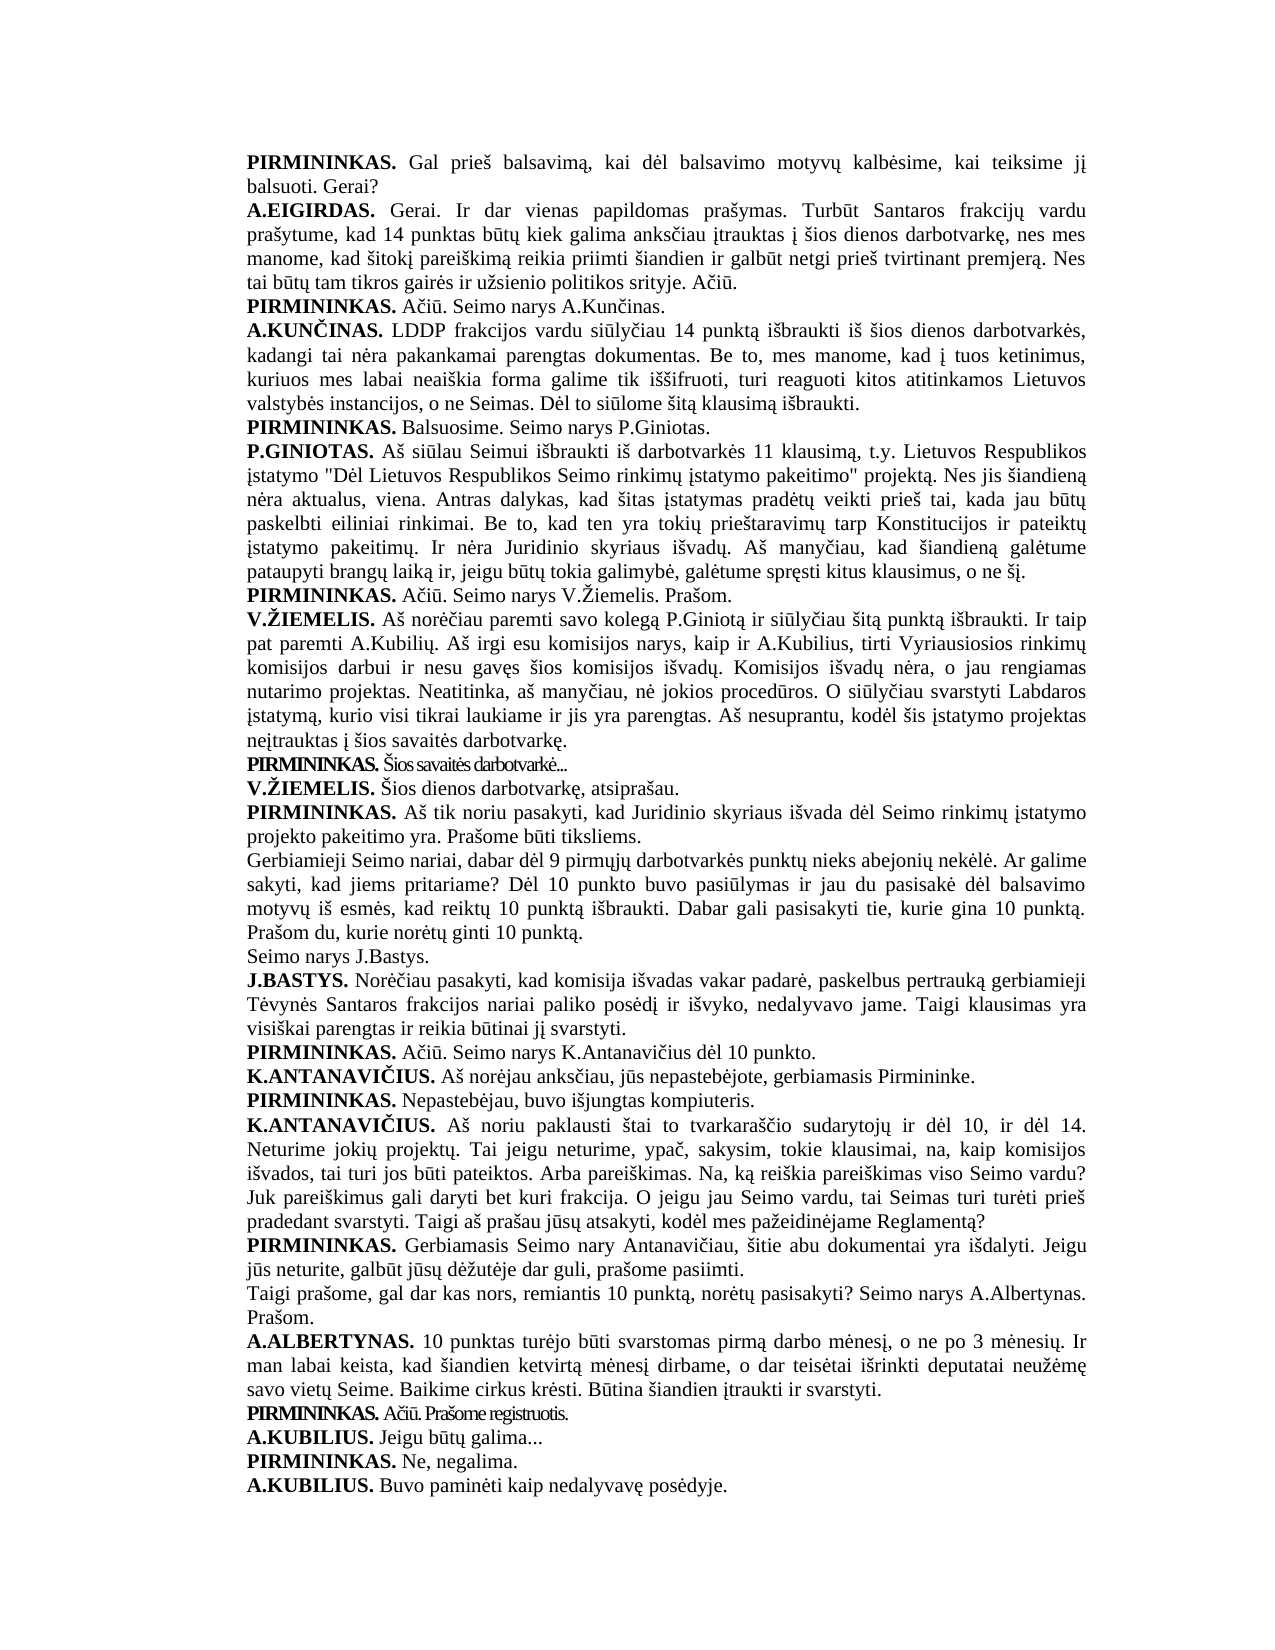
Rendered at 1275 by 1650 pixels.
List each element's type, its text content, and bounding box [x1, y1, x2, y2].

text PIRMININKAS. Nepastebėjau, buvo išjungtas kompiuteris. [247, 1088, 1087, 1112]
text PIRMININKAS. Ačiū. Seimo narys V.Žiemelis. Prašom. [247, 583, 1087, 607]
text PIRMININKAS. Gerbiamasis Seimo nary Antanavičiau, šitie abu dokumentai yra išdalyti. Jeigu jūs neturite, galbūt jūsų dėžutėje dar guli, prašome pasiimti. [247, 1233, 1087, 1281]
text Seimo narys J.Bastys. [247, 944, 1087, 968]
text J.BASTYS. Norėčiau pasakyti, kad komisija išvadas vakar padarė, paskelbus pertrauką gerbiamieji Tėvynės Santaros frakcijos nariai paliko posėdį ir išvyko, nedalyvavo jame. Taigi klausimas yra visiškai parengtas ir reikia būtinai jį svarstyti. [247, 968, 1087, 1040]
text PIRMININKAS. Ačiū. Seimo narys A.Kunčinas. [247, 294, 1087, 318]
text A.KUNČINAS. LDDP frakcijos vardu siūlyčiau 14 punktą išbraukti iš šios dienos darbotvarkės, kadangi tai nėra pakankamai parengtas dokumentas. Be to, mes manome, kad į tuos ketinimus, kuriuos mes labai neaiškia forma galime tik iššifruoti, turi reaguoti kitos atitinkamos Lietuvos valstybės instancijos, o ne Seimas. Dėl to siūlome šitą klausimą išbraukti. [247, 318, 1087, 415]
text Gerbiamieji Seimo nariai, dabar dėl 9 pirmųjų darbotvarkės punktų nieks abejonių nekėlė. Ar galime sakyti, kad jiems pritariame? Dėl 10 punkto buvo pasiūlymas ir jau du pasisakė dėl balsavimo motyvų iš esmės, kad reiktų 10 punktą išbraukti. Dabar gali pasisakyti tie, kurie gina 10 punktą. Prašom du, kurie norėtų ginti 10 punktą. [247, 848, 1087, 944]
text PIRMININKAS. Ne, negalima. [247, 1449, 1087, 1473]
text PIRMININKAS. Ačiū. Prašome registruotis. [247, 1401, 1087, 1425]
text A.EIGIRDAS. Gerai. Ir dar vienas papildomas prašymas. Turbūt Santaros frakcijų vardu prašytume, kad 14 punktas būtų kiek galima anksčiau įtrauktas į šios dienos darbotvarkę, nes mes manome, kad šitokį pareiškimą reikia priimti šiandien ir galbūt netgi prieš tvirtinant premjerą. Nes tai būtų tam tikros gairės ir užsienio politikos srityje. Ačiū. [247, 198, 1087, 294]
text PIRMININKAS. Gal prieš balsavimą, kai dėl balsavimo motyvų kalbėsime, kai teiksime jį balsuoti. Gerai? [247, 150, 1087, 198]
text PIRMININKAS. Ačiū. Seimo narys K.Antanavičius dėl 10 punkto. [247, 1040, 1087, 1064]
text A.ALBERTYNAS. 10 punktas turėjo būti svarstomas pirmą darbo mėnesį, o ne po 3 mėnesių. Ir man labai keista, kad šiandien ketvirtą mėnesį dirbame, o dar teisėtai išrinkti deputatai neužėmę savo vietų Seime. Baikime cirkus krėsti. Būtina šiandien įtraukti ir svarstyti. [247, 1329, 1087, 1401]
text K.ANTANAVIČIUS. Aš norėjau anksčiau, jūs nepastebėjote, gerbiamasis Pirmininke. [247, 1064, 1087, 1088]
text V.ŽIEMELIS. Šios dienos darbotvarkę, atsiprašau. [247, 776, 1087, 800]
text A.KUBILIUS. Jeigu būtų galima... [247, 1425, 1087, 1449]
text K.ANTANAVIČIUS. Aš noriu paklausti štai to tvarkaraščio sudarytojų ir dėl 10, ir dėl 14. Neturime jokių projektų. Tai jeigu neturime, ypač, sakysim, tokie klausimai, na, kaip komisijos išvados, tai turi jos būti pateiktos. Arba pareiškimas. Na, ką reiškia pareiškimas viso Seimo vardu? Juk pareiškimus gali daryti bet kuri frakcija. O jeigu jau Seimo vardu, tai Seimas turi turėti prieš pradedant svarstyti. Taigi aš prašau jūsų atsakyti, kodėl mes pažeidinėjame Reglamentą? [247, 1112, 1087, 1233]
text V.ŽIEMELIS. Aš norėčiau paremti savo kolegą P.Giniotą ir siūlyčiau šitą punktą išbraukti. Ir taip pat paremti A.Kubilių. Aš irgi esu komisijos narys, kaip ir A.Kubilius, tirti Vyriausiosios rinkimų komisijos darbui ir nesu gavęs šios komisijos išvadų. Komisijos išvadų nėra, o jau rengiamas nutarimo projektas. Neatitinka, aš manyčiau, nė jokios procedūros. O siūlyčiau svarstyti Labdaros įstatymą, kurio visi tikrai laukiame ir jis yra parengtas. Aš nesuprantu, kodėl šis įstatymo projektas neįtrauktas į šios savaitės darbotvarkę. [247, 607, 1087, 752]
text P.GINIOTAS. Aš siūlau Seimui išbraukti iš darbotvarkės 11 klausimą, t.y. Lietuvos Respublikos įstatymo "Dėl Lietuvos Respublikos Seimo rinkimų įstatymo pakeitimo" projektą. Nes jis šiandieną nėra aktualus, viena. Antras dalykas, kad šitas įstatymas pradėtų veikti prieš tai, kada jau būtų paskelbti eiliniai rinkimai. Be to, kad ten yra tokių prieštaravimų tarp Konstitucijos ir pateiktų įstatymo pakeitimų. Ir nėra Juridinio skyriaus išvadų. Aš manyčiau, kad šiandieną galėtume pataupyti brangų laiką ir, jeigu būtų tokia galimybė, galėtume spręsti kitus klausimus, o ne šį. [247, 439, 1087, 583]
text Taigi prašome, gal dar kas nors, remiantis 10 punktą, norėtų pasisakyti? Seimo narys A.Albertynas. Prašom. [247, 1281, 1087, 1329]
text PIRMININKAS. Balsuosime. Seimo narys P.Giniotas. [247, 415, 1087, 439]
text PIRMININKAS. Aš tik noriu pasakyti, kad Juridinio skyriaus išvada dėl Seimo rinkimų įstatymo projekto pakeitimo yra. Prašome būti tiksliems. [247, 800, 1087, 848]
text PIRMININKAS. Šios savaitės darbotvarkė... [247, 752, 1087, 776]
text A.KUBILIUS. Buvo paminėti kaip nedalyvavę posėdyje. [247, 1473, 1087, 1497]
